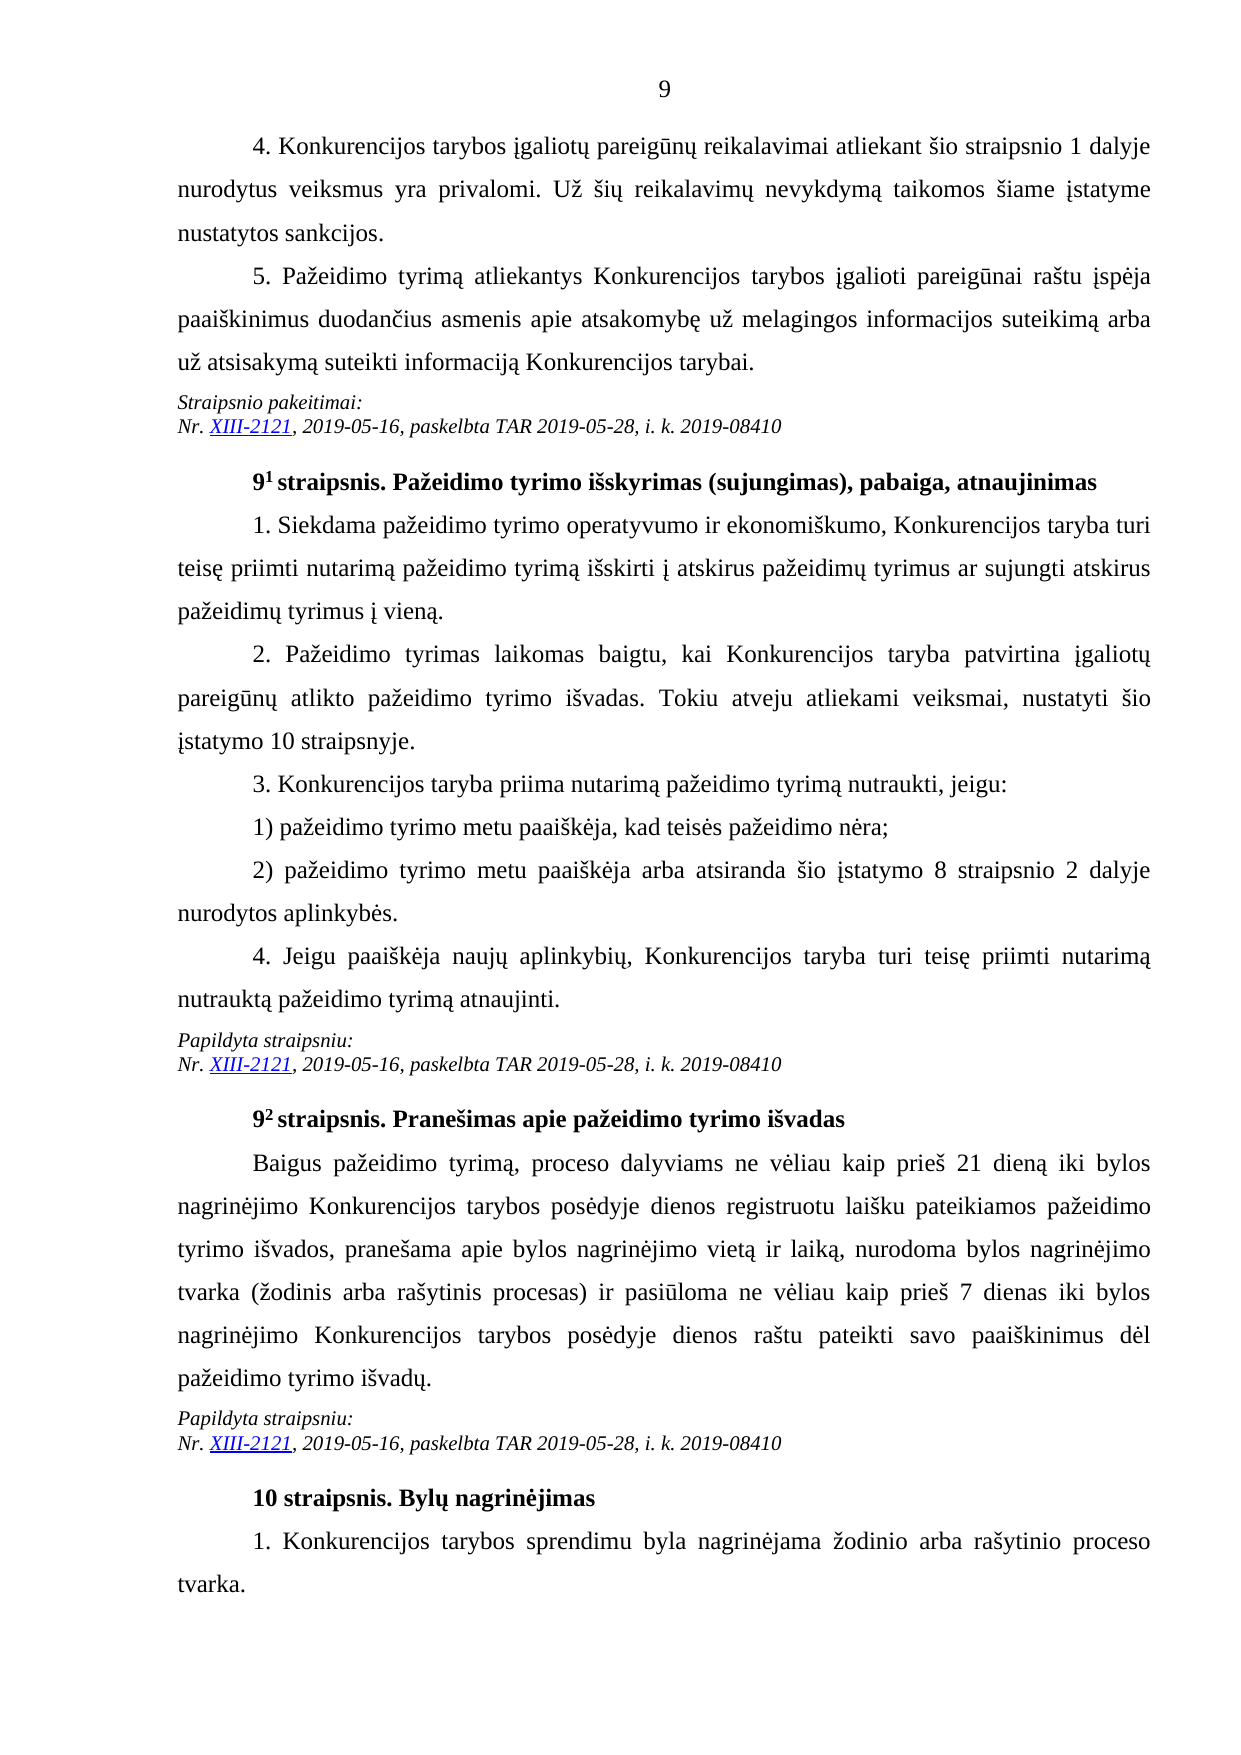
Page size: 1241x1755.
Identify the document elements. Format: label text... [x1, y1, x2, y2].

text 4. Jeigu paaiškėja naujų aplinkybių, Konkurencijos taryba turi teisę priimti nutarimą nutrauktą pažeidimo tyrimą atnaujinti. [177, 941, 1152, 1013]
text Baigus pažeidimo tyrimą, proceso dalyviams ne vėliau kaip prieš 21 dieną iki bylos nagrinėjimo Konkurencijos tarybos posėdyje dienos registruotu laišku pateikiamos pažeidimo tyrimo išvados, pranešama apie bylos nagrinėjimo vietą ir laiką, nurodoma bylos nagrinėjimo tvarka (žodinis arba rašytinis procesas) ir pasiūloma ne vėliau kaip prieš 7 dienas iki bylos nagrinėjimo Konkurencijos tarybos posėdyje dienos raštu pateikti savo paaiškinimus dėl pažeidimo tyrimo išvadų. [177, 1148, 1152, 1392]
text Straipsnio pakeitimai: [177, 390, 1152, 414]
text 92 straipsnis. Pranešimas apie pažeidimo tyrimo išvadas [177, 1104, 1152, 1133]
text 91 straipsnis. Pažeidimo tyrimo išskyrimas (sujungimas), pabaiga, atnaujinimas [177, 467, 1152, 496]
text Nr. XIII-2121, 2019-05-16, paskelbta TAR 2019-05-28, i. k. 2019-08410 [177, 1430, 1152, 1454]
text 1. Konkurencijos tarybos sprendimu byla nagrinėjama žodinio arba rašytinio proceso tvarka. [177, 1526, 1152, 1598]
text Nr. XIII-2121, 2019-05-16, paskelbta TAR 2019-05-28, i. k. 2019-08410 [177, 414, 1152, 438]
text 2) pažeidimo tyrimo metu paaiškėja arba atsiranda šio įstatymo 8 straipsnio 2 dalyje nurodytos aplinkybės. [177, 855, 1152, 927]
text 3. Konkurencijos taryba priima nutarimą pažeidimo tyrimą nutraukti, jeigu: [177, 769, 1152, 798]
text Papildyta straipsniu: [177, 1028, 1152, 1052]
text Nr. XIII-2121, 2019-05-16, paskelbta TAR 2019-05-28, i. k. 2019-08410 [177, 1052, 1152, 1076]
text 1) pažeidimo tyrimo metu paaiškėja, kad teisės pažeidimo nėra; [177, 812, 1152, 841]
text 5. Pažeidimo tyrimą atliekantys Konkurencijos tarybos įgalioti pareigūnai raštu įspėja paaiškinimus duodančius asmenis apie atsakomybę už melagingos informacijos suteikimą arba už atsisakymą suteikti informaciją Konkurencijos tarybai. [177, 261, 1152, 376]
text Papildyta straipsniu: [177, 1406, 1152, 1430]
text 10 straipsnis. Bylų nagrinėjimas [177, 1483, 1152, 1512]
text 2. Pažeidimo tyrimas laikomas baigtu, kai Konkurencijos taryba patvirtina įgaliotų pareigūnų atlikto pažeidimo tyrimo išvadas. Tokiu atveju atliekami veiksmai, nustatyti šio įstatymo 10 straipsnyje. [177, 639, 1152, 754]
text 4. Konkurencijos tarybos įgaliotų pareigūnų reikalavimai atliekant šio straipsnio 1 dalyje nurodytus veiksmus yra privalomi. Už šių reikalavimų nevykdymą taikomos šiame įstatyme nustatytos sankcijos. [177, 131, 1152, 246]
text 1. Siekdama pažeidimo tyrimo operatyvumo ir ekonomiškumo, Konkurencijos taryba turi teisę priimti nutarimą pažeidimo tyrimą išskirti į atskirus pažeidimų tyrimus ar sujungti atskirus pažeidimų tyrimus į vieną. [177, 510, 1152, 625]
